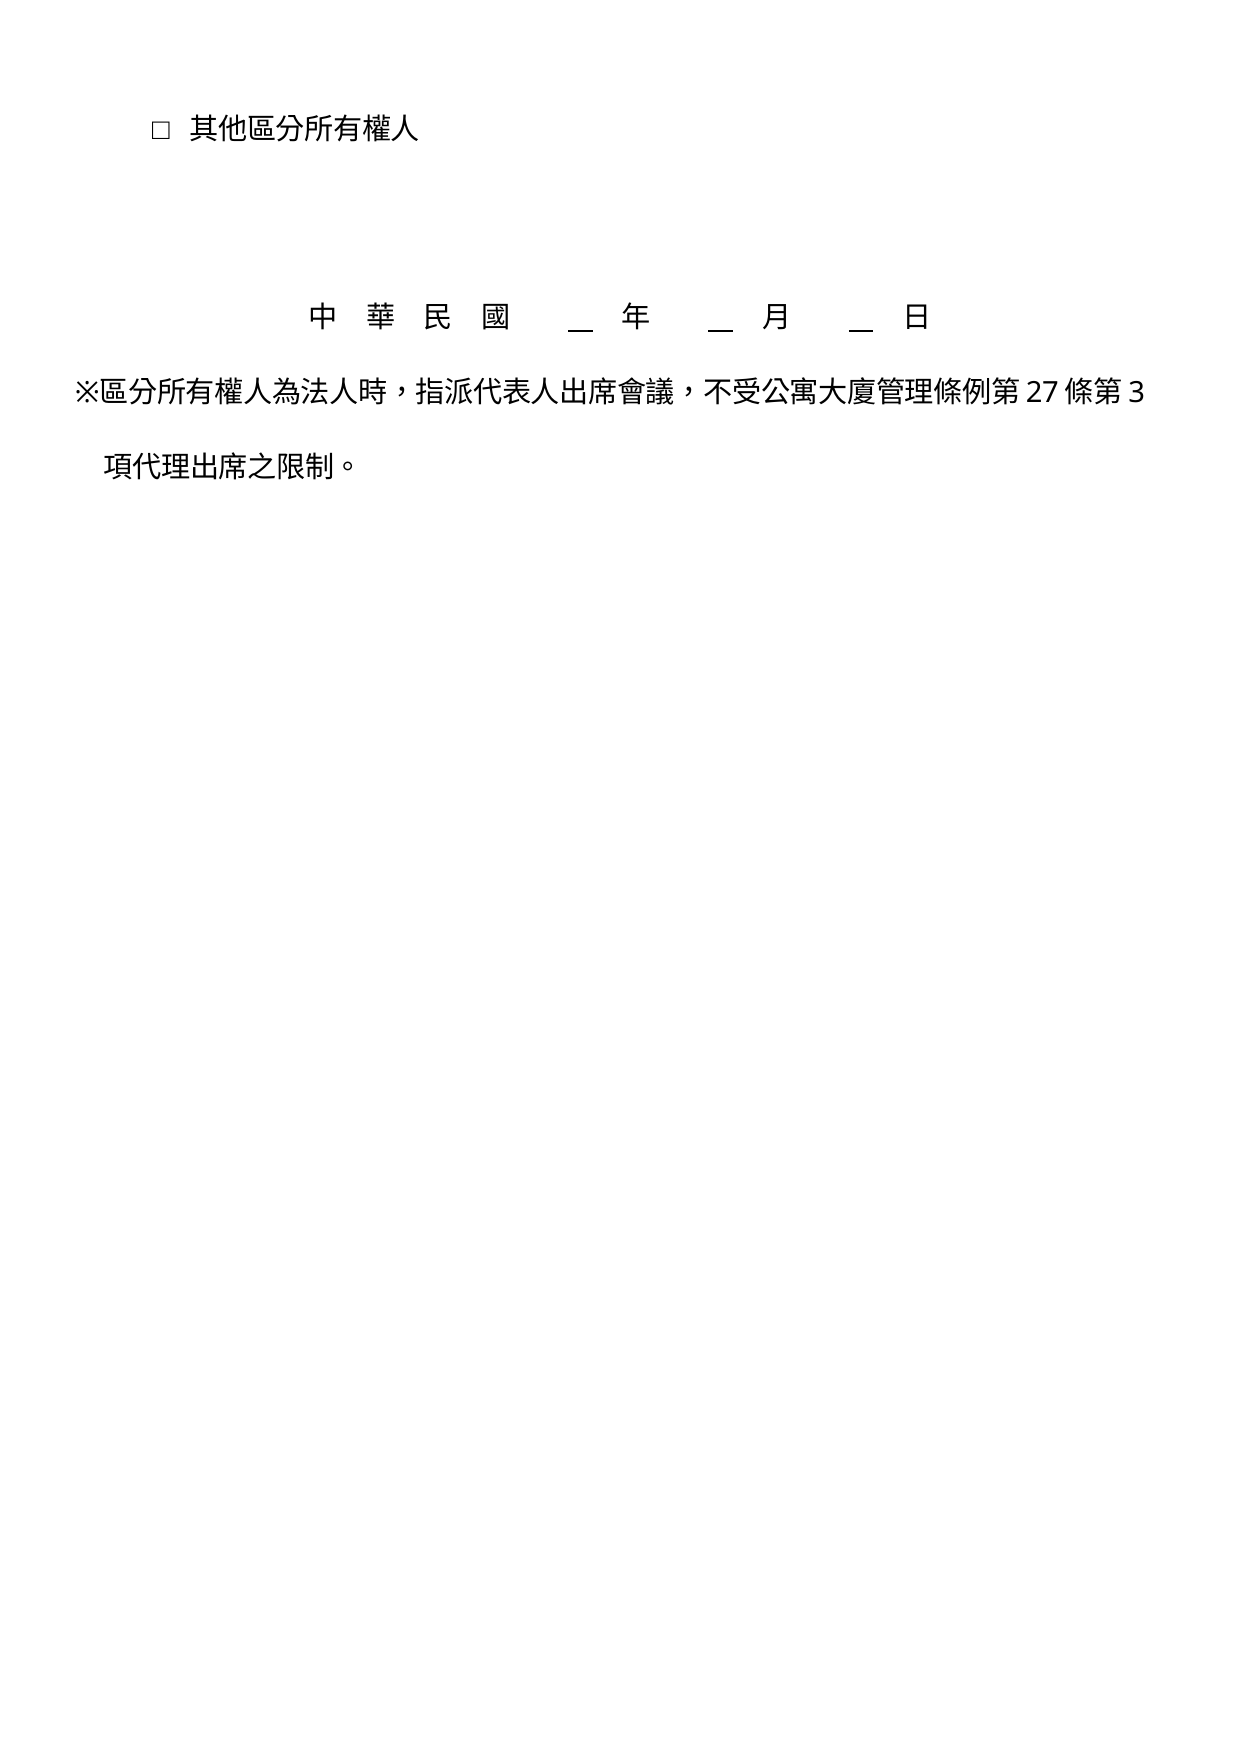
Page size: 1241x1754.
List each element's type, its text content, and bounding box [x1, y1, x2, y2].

text 中 華 民 國 年 月 日 [75, 277, 1165, 352]
list 其他區分所有權人 [152, 89, 1147, 164]
text ※區分所有權人為法人時，指派代表人出席會議，不受公寓大廈管理條例第27條第3項代理出席之限制。 [75, 352, 1165, 502]
